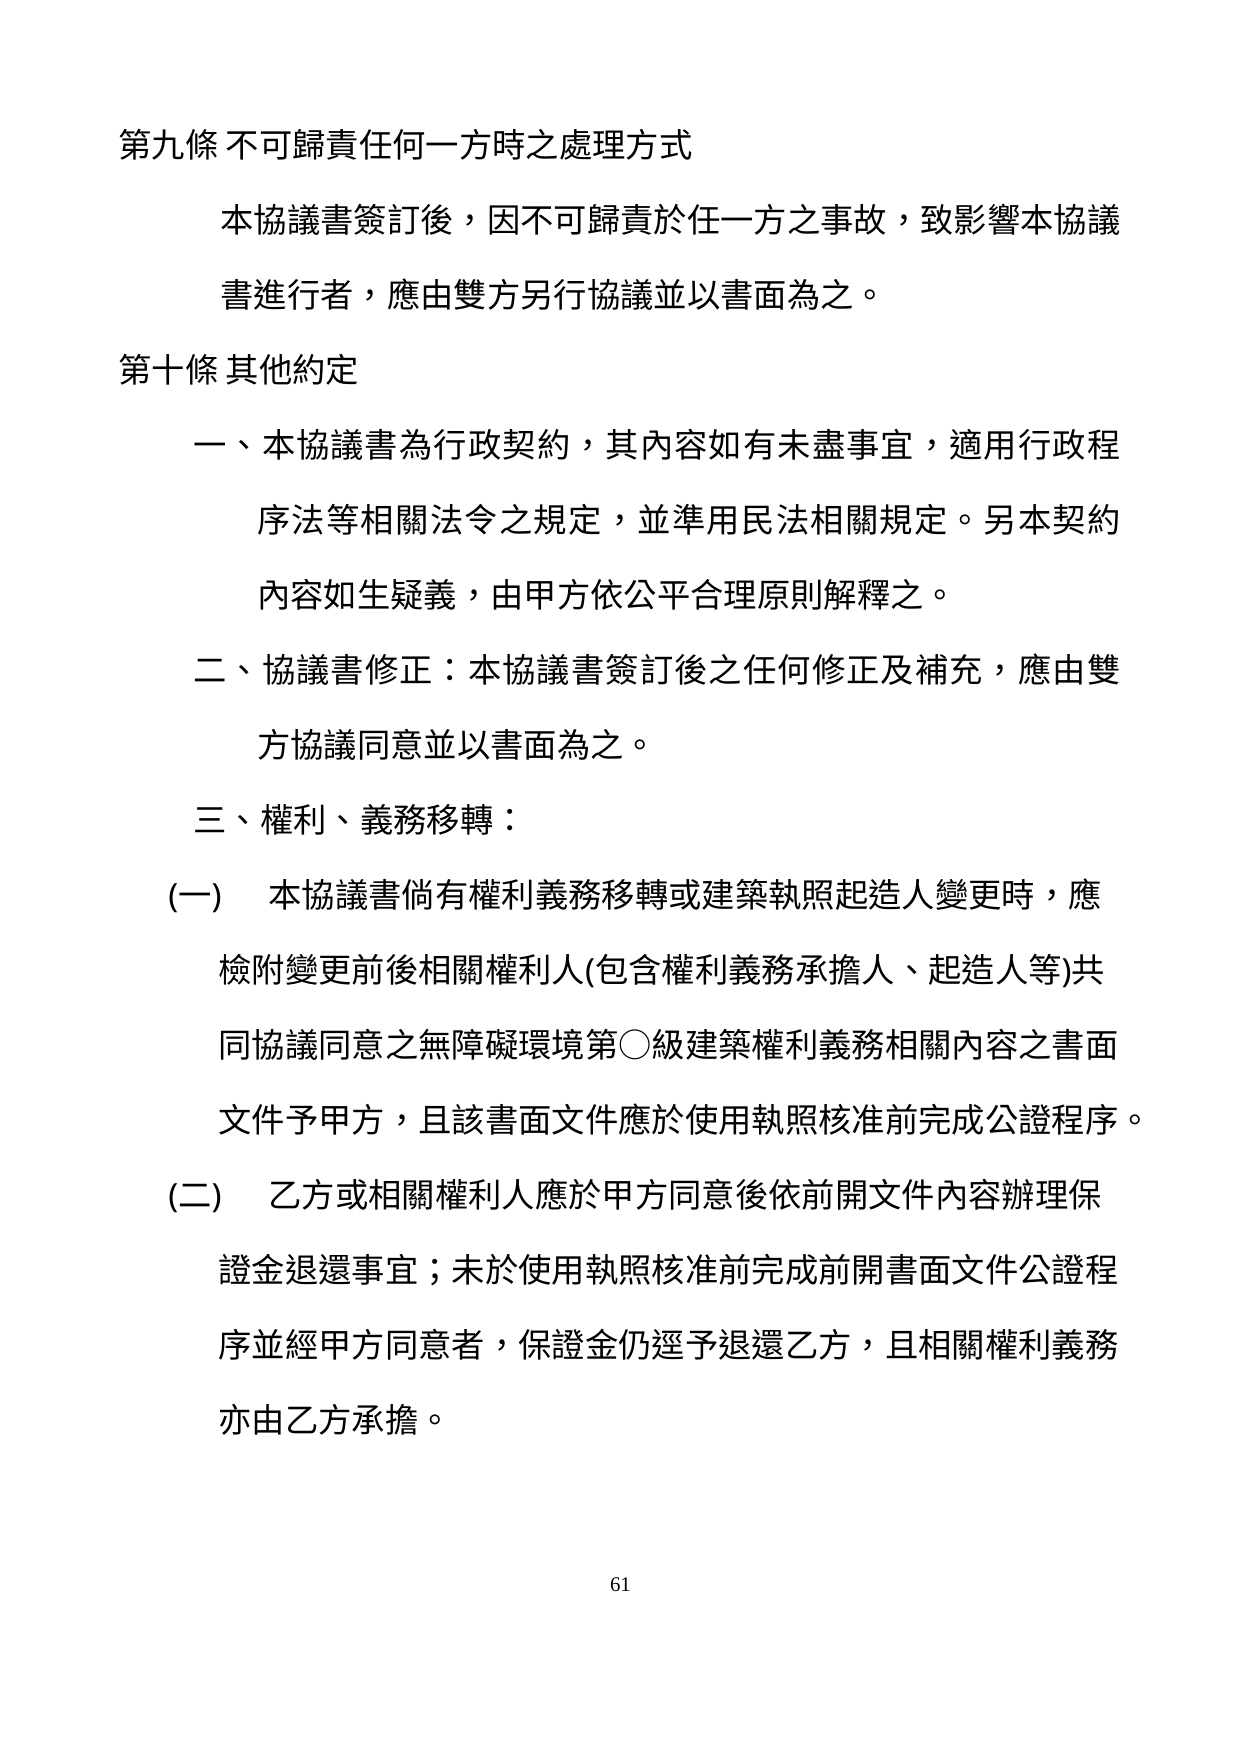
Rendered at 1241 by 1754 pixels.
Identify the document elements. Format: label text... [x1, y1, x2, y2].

text 第十條 其他約定 [118, 324, 1122, 399]
list 本協議書倘有權利義務移轉或建築執照起造人變更時，應檢附變更前後相關權利人(包含權利義務承擔人、起造人等)共同協議同意之無障礙環境第○級建築權利義務相關內容之書面文件予甲方，且該書面文件應於使用執照核准前完成公證程序。 [168, 849, 1122, 1149]
text 三、權利、義務移轉： [193, 774, 1122, 849]
text 第九條 不可歸責任何一方時之處理方式 [118, 99, 1122, 174]
list 乙方或相關權利人應於甲方同意後依前開文件內容辦理保證金退還事宜；未於使用執照核准前完成前開書面文件公證程序並經甲方同意者，保證金仍逕予退還乙方，且相關權利義務亦由乙方承擔。 [168, 1149, 1122, 1449]
text 二、協議書修正：本協議書簽訂後之任何修正及補充，應由雙方協議同意並以書面為之。 [193, 624, 1122, 774]
text 本協議書簽訂後，因不可歸責於任一方之事故，致影響本協議書進行者，應由雙方另行協議並以書面為之。 [220, 174, 1122, 324]
text 一、本協議書為行政契約，其內容如有未盡事宜，適用行政程序法等相關法令之規定，並準用民法相關規定。另本契約內容如生疑義，由甲方依公平合理原則解釋之。 [193, 399, 1122, 624]
